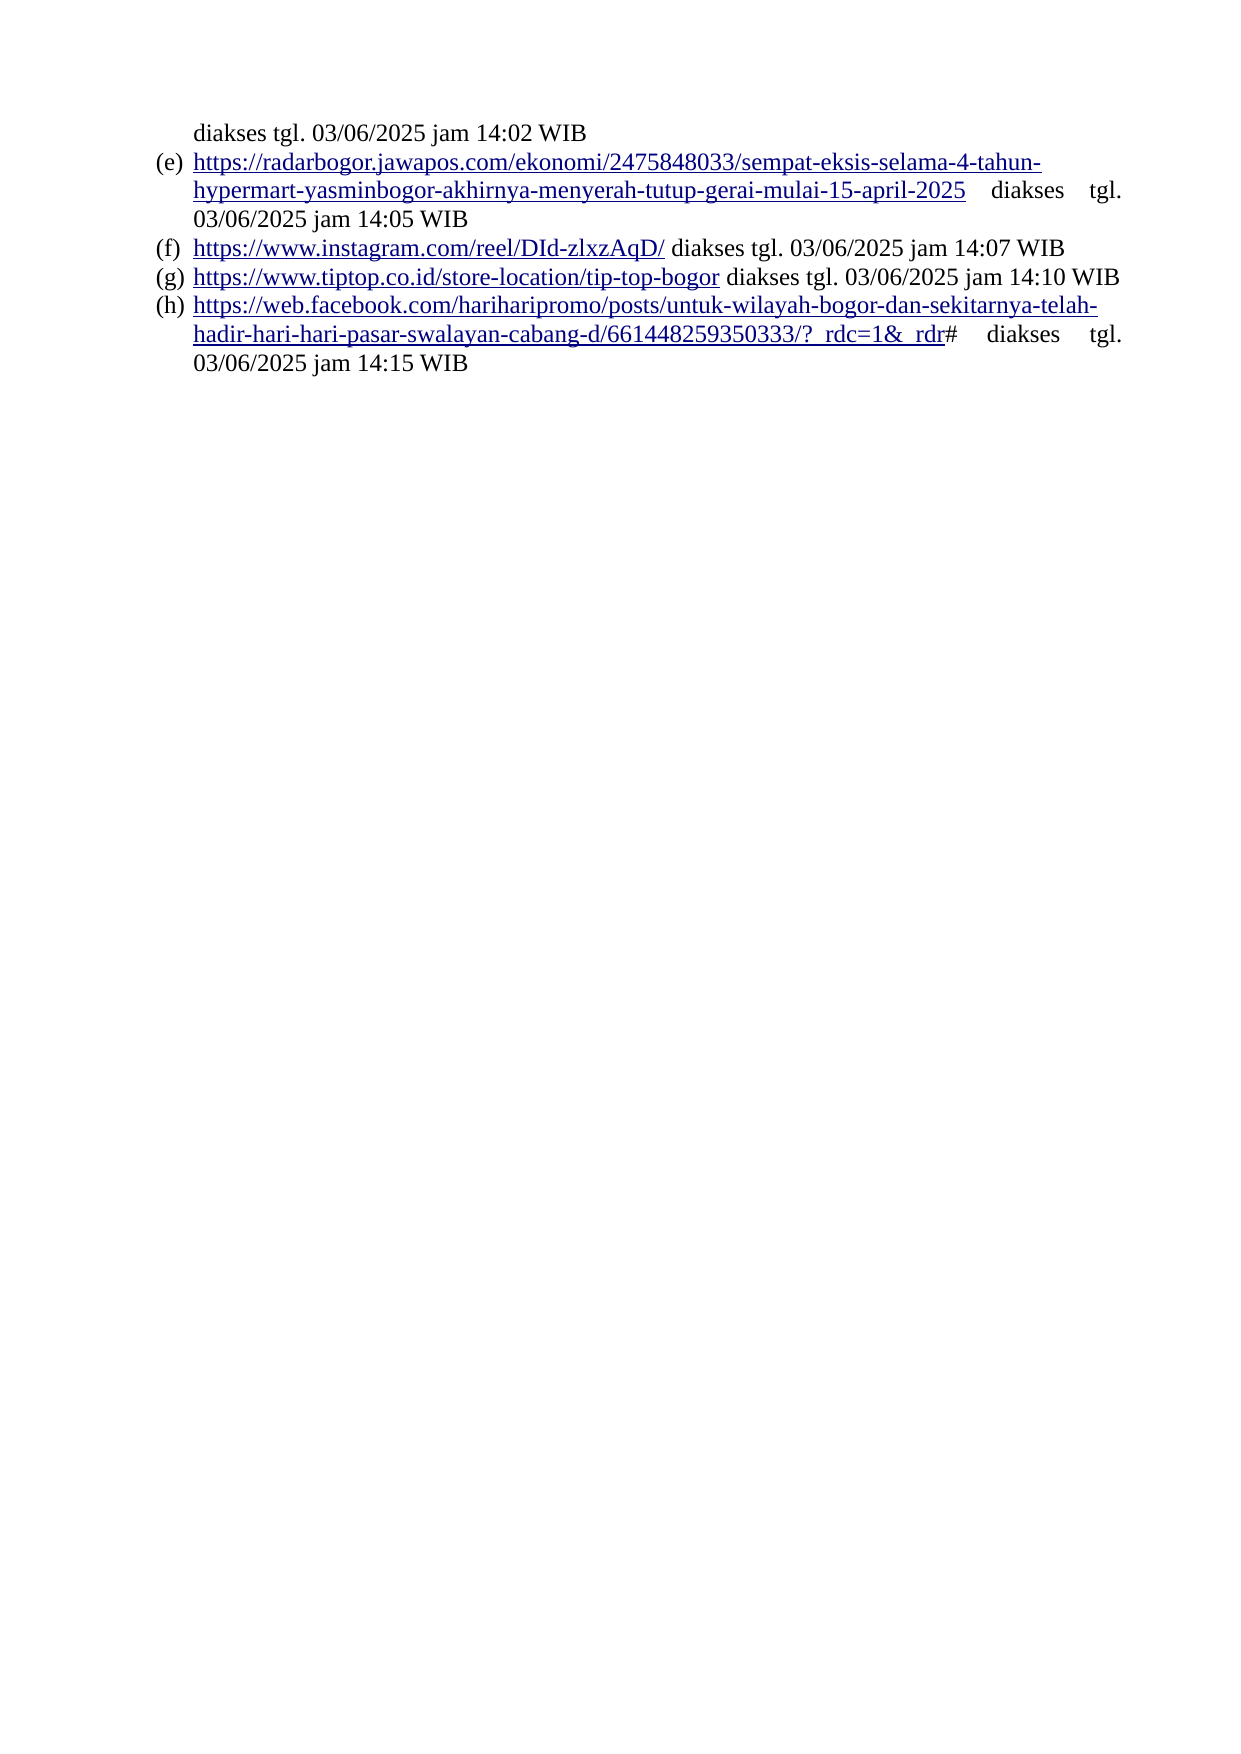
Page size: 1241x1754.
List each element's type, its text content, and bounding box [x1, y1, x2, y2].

list https://www.instagram.com/reel/DId-zlxzAqD/ diakses tgl. 03/06/2025 jam 14:07 WIB [156, 233, 1122, 262]
list https://radarbogor.jawapos.com/ekonomi/2475848033/sempat-eksis-selama-4-tahun-hypermart-yasminbogor-akhirnya-menyerah-tutup-gerai-mulai-15-april-2025 diakses tgl. 03/06/2025 jam 14:05 WIB [156, 147, 1122, 233]
list https://web.facebook.com/hariharipromo/posts/untuk-wilayah-bogor-dan-sekitarnya-telah-hadir-hari-hari-pasar-swalayan-cabang-d/661448259350333/?_rdc=1&_rdr# diakses tgl. 03/06/2025 jam 14:15 WIB [156, 291, 1122, 377]
list https://www.tiptop.co.id/store-location/tip-top-bogor diakses tgl. 03/06/2025 jam 14:10 WIB [156, 262, 1122, 291]
list diakses tgl. 03/06/2025 jam 14:02 WIB [156, 118, 1122, 147]
